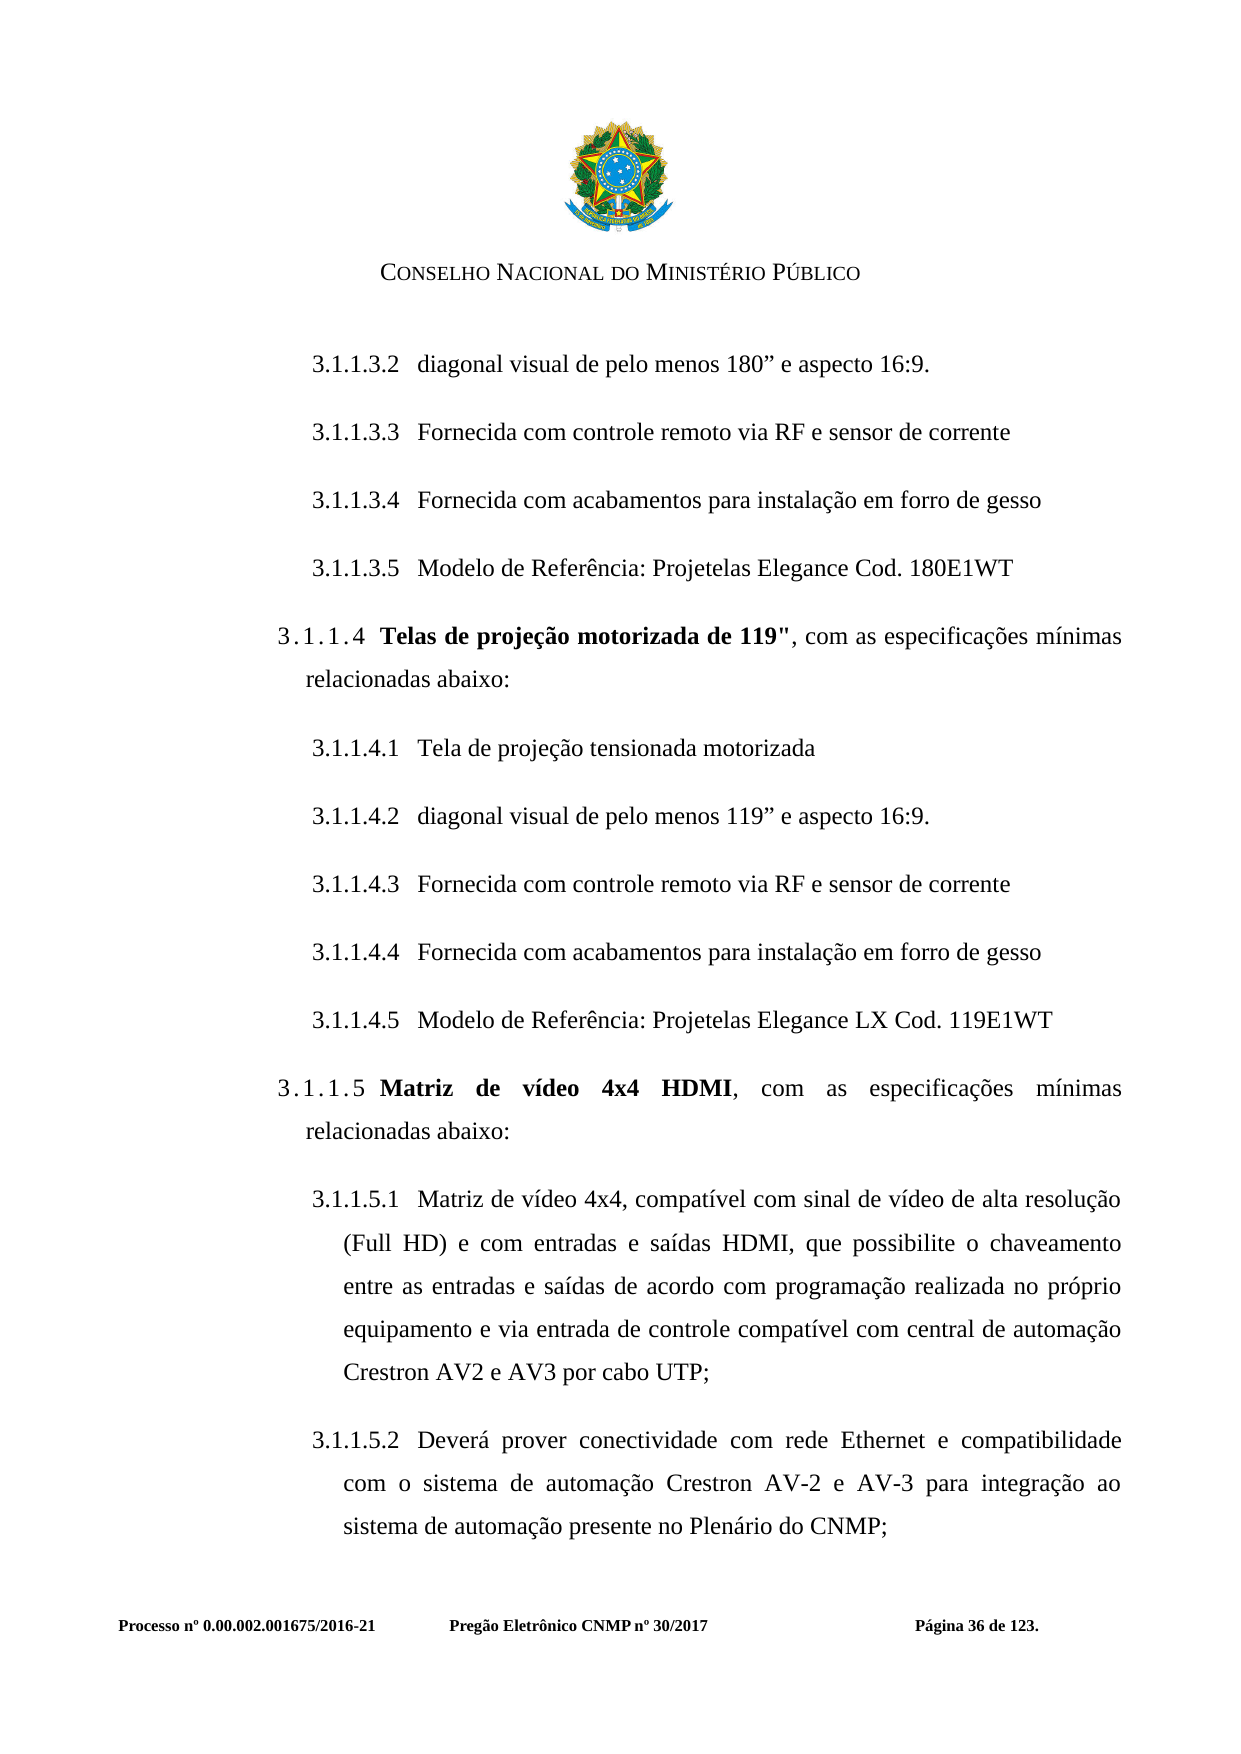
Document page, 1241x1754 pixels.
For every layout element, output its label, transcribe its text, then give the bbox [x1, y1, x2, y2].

list Telas de projeção motorizada de 119", com as especificações mínimas relacionadas abaixo: [268, 621, 1122, 693]
list Matriz de vídeo 4x4 HDMI, com as especificações mínimas relacionadas abaixo: [268, 1073, 1122, 1145]
list diagonal visual de pelo menos 180” e aspecto 16:9. [306, 349, 1122, 378]
list Modelo de Referência: Projetelas Elegance Cod. 180E1WT [306, 553, 1122, 582]
list Fornecida com acabamentos para instalação em forro de gesso [306, 485, 1122, 514]
list Deverá prover conectividade com rede Ethernet e compatibilidade com o sistema de automação Crestron AV-2 e AV-3 para integração ao sistema de automação presente no Plenário do CNMP; [306, 1425, 1122, 1540]
list Matriz de vídeo 4x4, compatível com sinal de vídeo de alta resolução (Full HD) e com entradas e saídas HDMI, que possibilite o chaveamento entre as entradas e saídas de acordo com programação realizada no próprio equipamento e via entrada de controle compatível com central de automação Crestron AV2 e AV3 por cabo UTP; [306, 1184, 1122, 1386]
list Fornecida com controle remoto via RF e sensor de corrente [306, 417, 1122, 446]
list Fornecida com acabamentos para instalação em forro de gesso [306, 937, 1122, 966]
list Tela de projeção tensionada motorizada [306, 733, 1122, 761]
list Fornecida com controle remoto via RF e sensor de corrente [306, 869, 1122, 898]
list diagonal visual de pelo menos 119” e aspecto 16:9. [306, 801, 1122, 829]
list Modelo de Referência: Projetelas Elegance LX Cod. 119E1WT [306, 1005, 1122, 1034]
